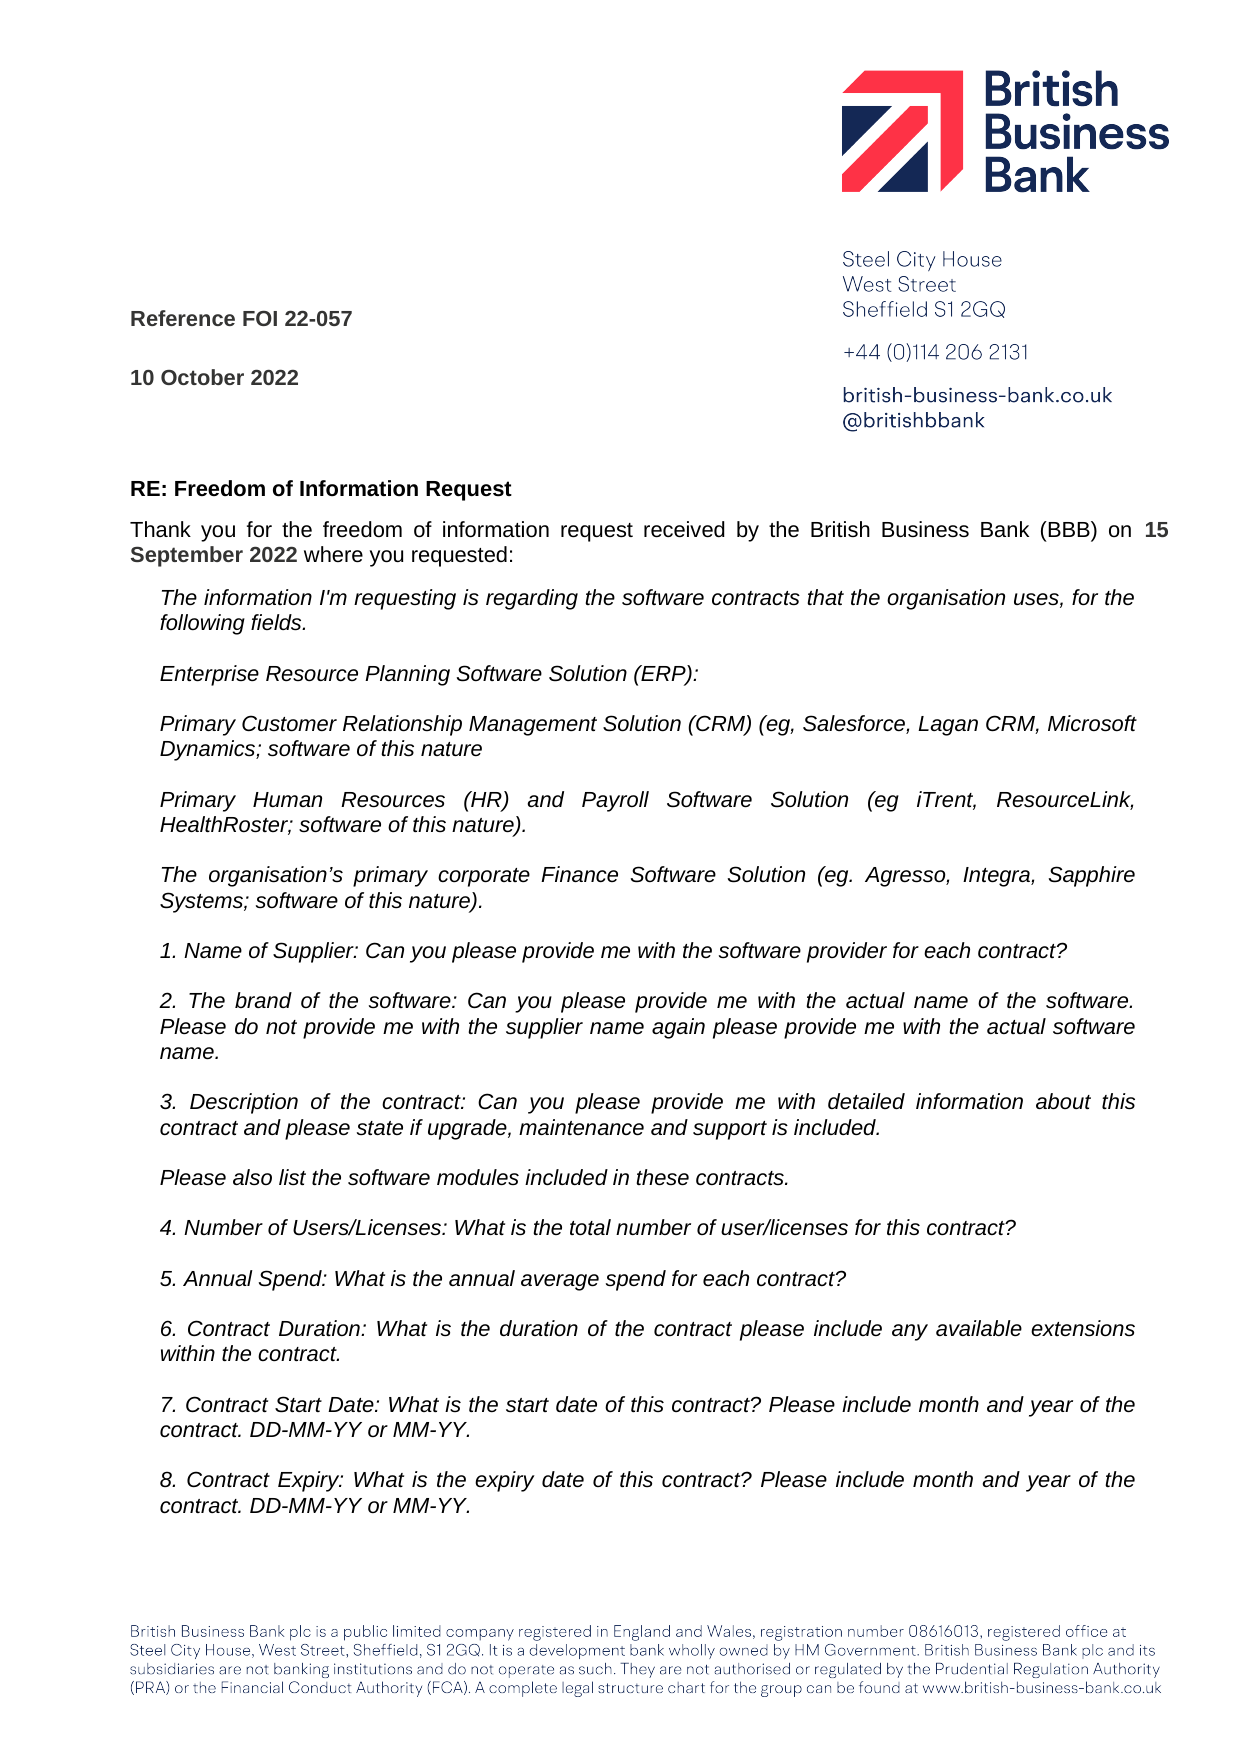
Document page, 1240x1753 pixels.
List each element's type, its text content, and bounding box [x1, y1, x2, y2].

text 3. Description of the contract: Can you please provide me with detailed information about this contract and please state if upgrade, maintenance and support is included. [159, 1089, 1139, 1140]
text Enterprise Resource Planning Software Solution (ERP): [159, 661, 1139, 686]
text 4. Number of Users/Licenses: What is the total number of user/licenses for this contract? [159, 1215, 1139, 1241]
text Reference FOI 22-057 [130, 303, 1169, 333]
text The organisation’s primary corporate Finance Software Solution (eg. Agresso, Integra, Sapphire Systems; software of this nature). [159, 862, 1139, 913]
text 8. Contract Expiry: What is the expiry date of this contract? Please include month and year of the contract. DD-MM-YY or MM-YY. [159, 1467, 1139, 1518]
text 2. The brand of the software: Can you please provide me with the actual name of the software. Please do not provide me with the supplier name again please provide me with the actual software name. [159, 988, 1139, 1064]
text Primary Human Resources (HR) and Payroll Software Solution (eg iTrent, ResourceLink, HealthRoster; software of this nature). [159, 787, 1139, 837]
text Please also list the software modules included in these contracts. [159, 1165, 1139, 1190]
text Primary Customer Relationship Management Solution (CRM) (eg, Salesforce, Lagan CRM, Microsoft Dynamics; software of this nature [159, 711, 1139, 762]
text The information I'm requesting is regarding the software contracts that the organisation uses, for the following fields. [159, 585, 1139, 636]
text 10 October 2022 [130, 362, 1169, 391]
text 1. Name of Supplier: Can you please provide me with the software provider for each contract? [159, 938, 1139, 963]
text 7. Contract Start Date: What is the start date of this contract? Please include month and year of the contract. DD-MM-YY or MM-YY. [159, 1392, 1139, 1442]
text 6. Contract Duration: What is the duration of the contract please include any available extensions within the contract. [159, 1316, 1139, 1367]
text Thank you for the freedom of information request received by the British Business Bank (BBB) on 15 September 2022 where you requested: [130, 517, 1169, 567]
text RE: Freedom of Information Request [130, 476, 1169, 501]
text 5. Annual Spend: What is the annual average spend for each contract? [159, 1266, 1139, 1291]
